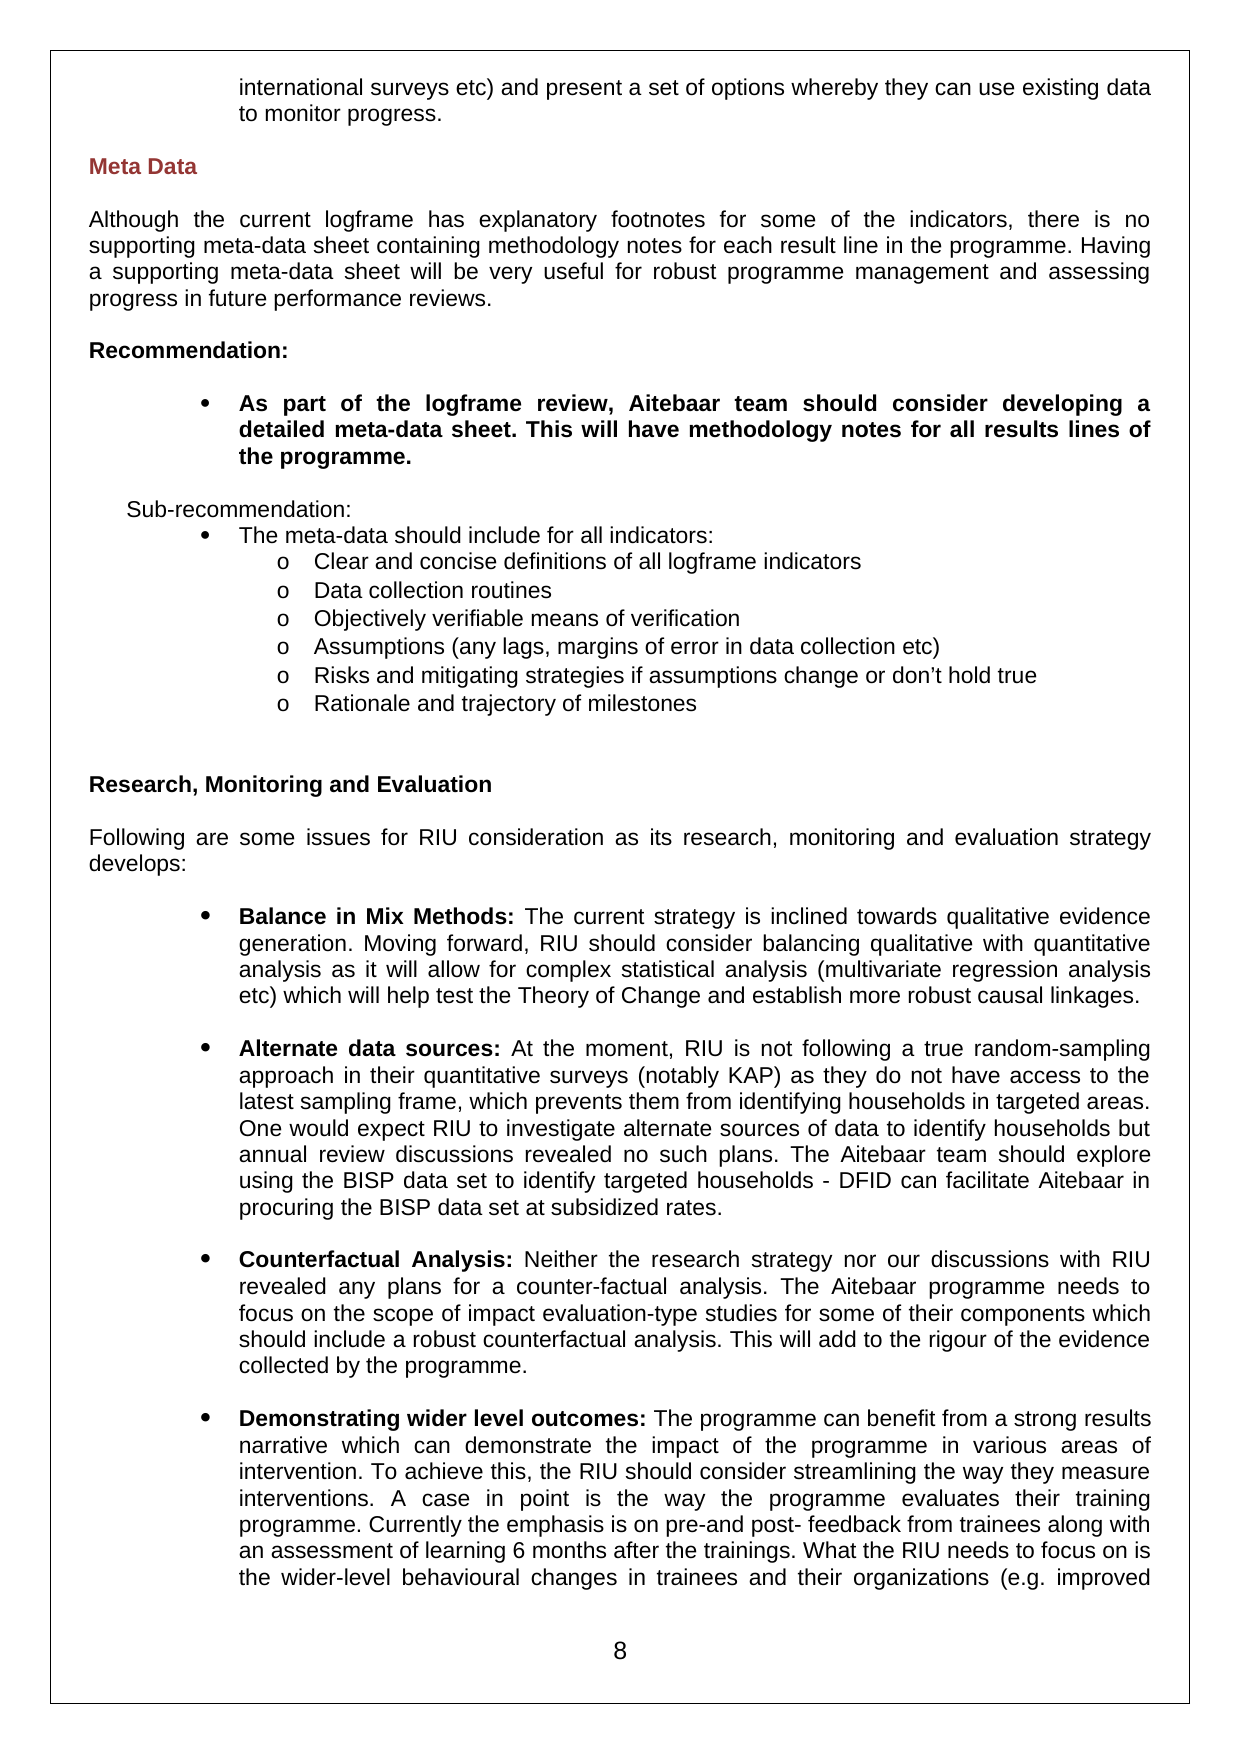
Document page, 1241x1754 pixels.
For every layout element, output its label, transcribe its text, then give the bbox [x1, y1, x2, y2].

list Clear and concise definitions of all logframe indicators [276, 548, 1152, 577]
list Research, Monitoring and Evaluation [89, 771, 1152, 797]
text Recommendation: [89, 337, 1152, 364]
list The meta-data should include for all indicators: [201, 522, 1152, 548]
list Alternate data sources: At the moment, RIU is not following a true random-sampling approach in their quantitative surveys (notably KAP) as they do not have access to the latest sampling frame, which prevents them from identifying households in targeted areas. One would expect RIU to investigate alternate sources of data to identify households but annual review discussions revealed no such plans. The Aitebaar team should explore using the BISP data set to identify targeted households - DFID can facilitate Aitebaar in procuring the BISP data set at subsidized rates. [201, 1035, 1152, 1220]
text Following are some issues for RIU consideration as its research, monitoring and evaluation strategy develops: [89, 824, 1152, 876]
list Demonstrating wider level outcomes: The programme can benefit from a strong results narrative which can demonstrate the impact of the programme in various areas of intervention. To achieve this, the RIU should consider streamlining the way they measure interventions. A case in point is the way the programme evaluates their training programme. Currently the emphasis is on pre-and post- feedback from trainees along with an assessment of learning 6 months after the trainings. What the RIU needs to focus on is the wider-level behavioural changes in trainees and their organizations (e.g. improved [201, 1405, 1152, 1590]
list Counterfactual Analysis: Neither the research strategy nor our discussions with RIU revealed any plans for a counter-factual analysis. The Aitebaar programme needs to focus on the scope of impact evaluation-type studies for some of their components which should include a robust counterfactual analysis. This will add to the rigour of the evidence collected by the programme. [201, 1246, 1152, 1379]
list Data collection routines [276, 577, 1152, 605]
list Rationale and trajectory of milestones [276, 690, 1152, 718]
list Balance in Mix Methods: The current strategy is inclined towards qualitative evidence generation. Moving forward, RIU should consider balancing qualitative with quantitative analysis as it will allow for complex statistical analysis (multivariate regression analysis etc) which will help test the Theory of Change and establish more robust causal linkages. [201, 903, 1152, 1009]
list Assumptions (any lags, margins of error in data collection etc) [276, 633, 1152, 662]
list Risks and mitigating strategies if assumptions change or don’t hold true [276, 662, 1152, 690]
list As part of the logframe review, Aitebaar team should consider developing a detailed meta-data sheet. This will have methodology notes for all results lines of the programme. [201, 390, 1152, 469]
list international surveys etc) and present a set of options whereby they can use existing data to monitor progress. [201, 74, 1152, 127]
text Meta Data [89, 153, 1152, 179]
text Although the current logframe has explanatory footnotes for some of the indicators, there is no supporting meta-data sheet containing methodology notes for each result line in the programme. Having a supporting meta-data sheet will be very useful for robust programme management and assessing progress in future performance reviews. [89, 206, 1152, 311]
list Objectively verifiable means of verification [276, 605, 1152, 633]
text Sub-recommendation: [126, 496, 1152, 522]
